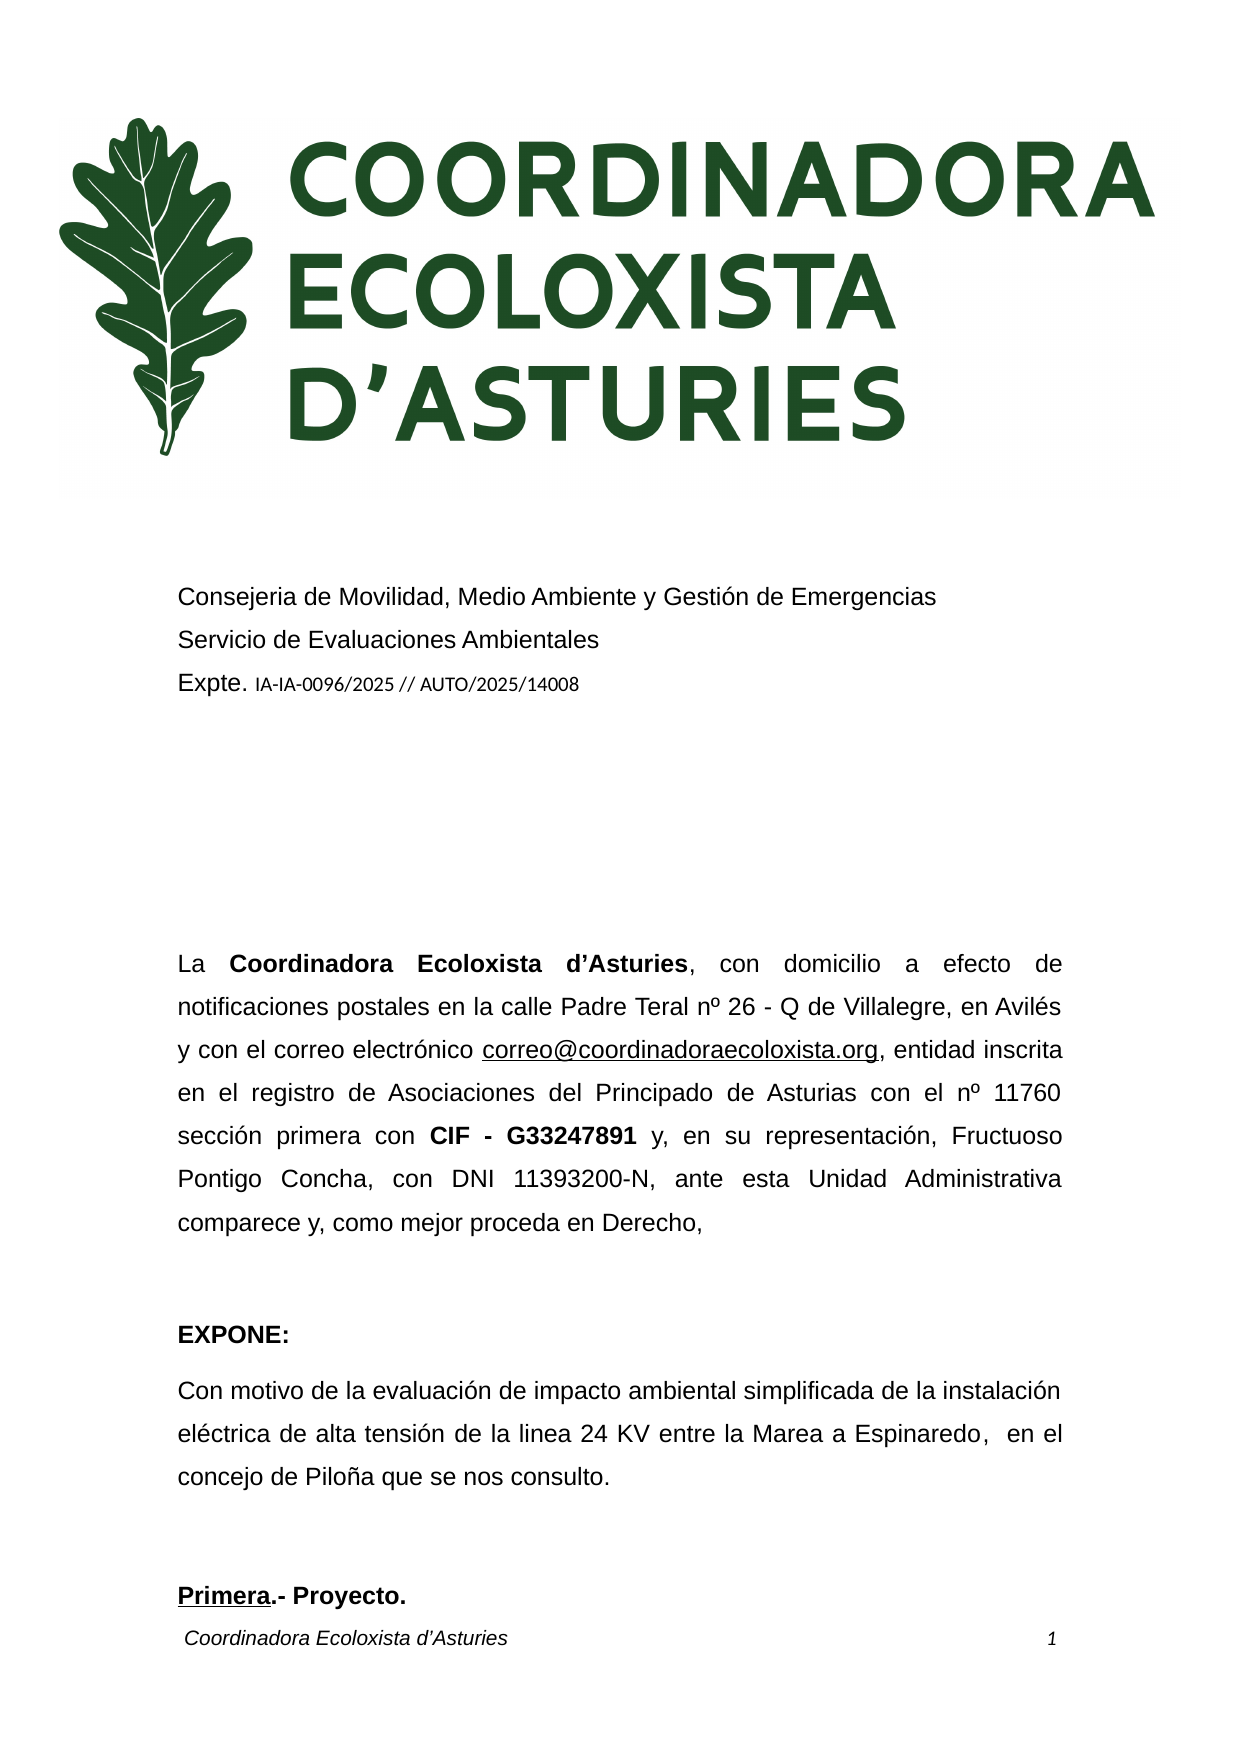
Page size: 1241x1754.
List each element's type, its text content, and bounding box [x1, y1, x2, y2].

text EXPONE: [177, 1320, 1063, 1349]
text Con motivo de la evaluación de impacto ambiental simplificada de la instalación eléctrica de alta tensión de la linea 24 KV entre la Marea a Espinaredo, en el concejo de Piloña que se nos consulto. [177, 1376, 1063, 1491]
subtitle Consejeria de Movilidad, Medio Ambiente y Gestión de Emergencias [177, 582, 1063, 611]
text Expte. IA-IA-0096/2025 // AUTO/2025/14008 [177, 668, 1063, 697]
text La Coordinadora Ecoloxista d’Asturies, con domicilio a efecto de notificaciones postales en la calle Padre Teral nº 26 - Q de Villalegre, en Avilés y con el correo electrónico correo@coordinadoraecoloxista.org, entidad inscrita en el registro de Asociaciones del Principado de Asturias con el nº 11760 sección primera con CIF - G33247891 y, en su representación, Fructuoso Pontigo Concha, con DNI 11393200-N, ante esta Unidad Administrativa comparece y, como mejor proceda en Derecho, [177, 949, 1063, 1236]
picture [59, 118, 1182, 499]
text Servicio de Evaluaciones Ambientales [177, 625, 1063, 654]
text Primera.- Proyecto. [177, 1581, 1063, 1610]
